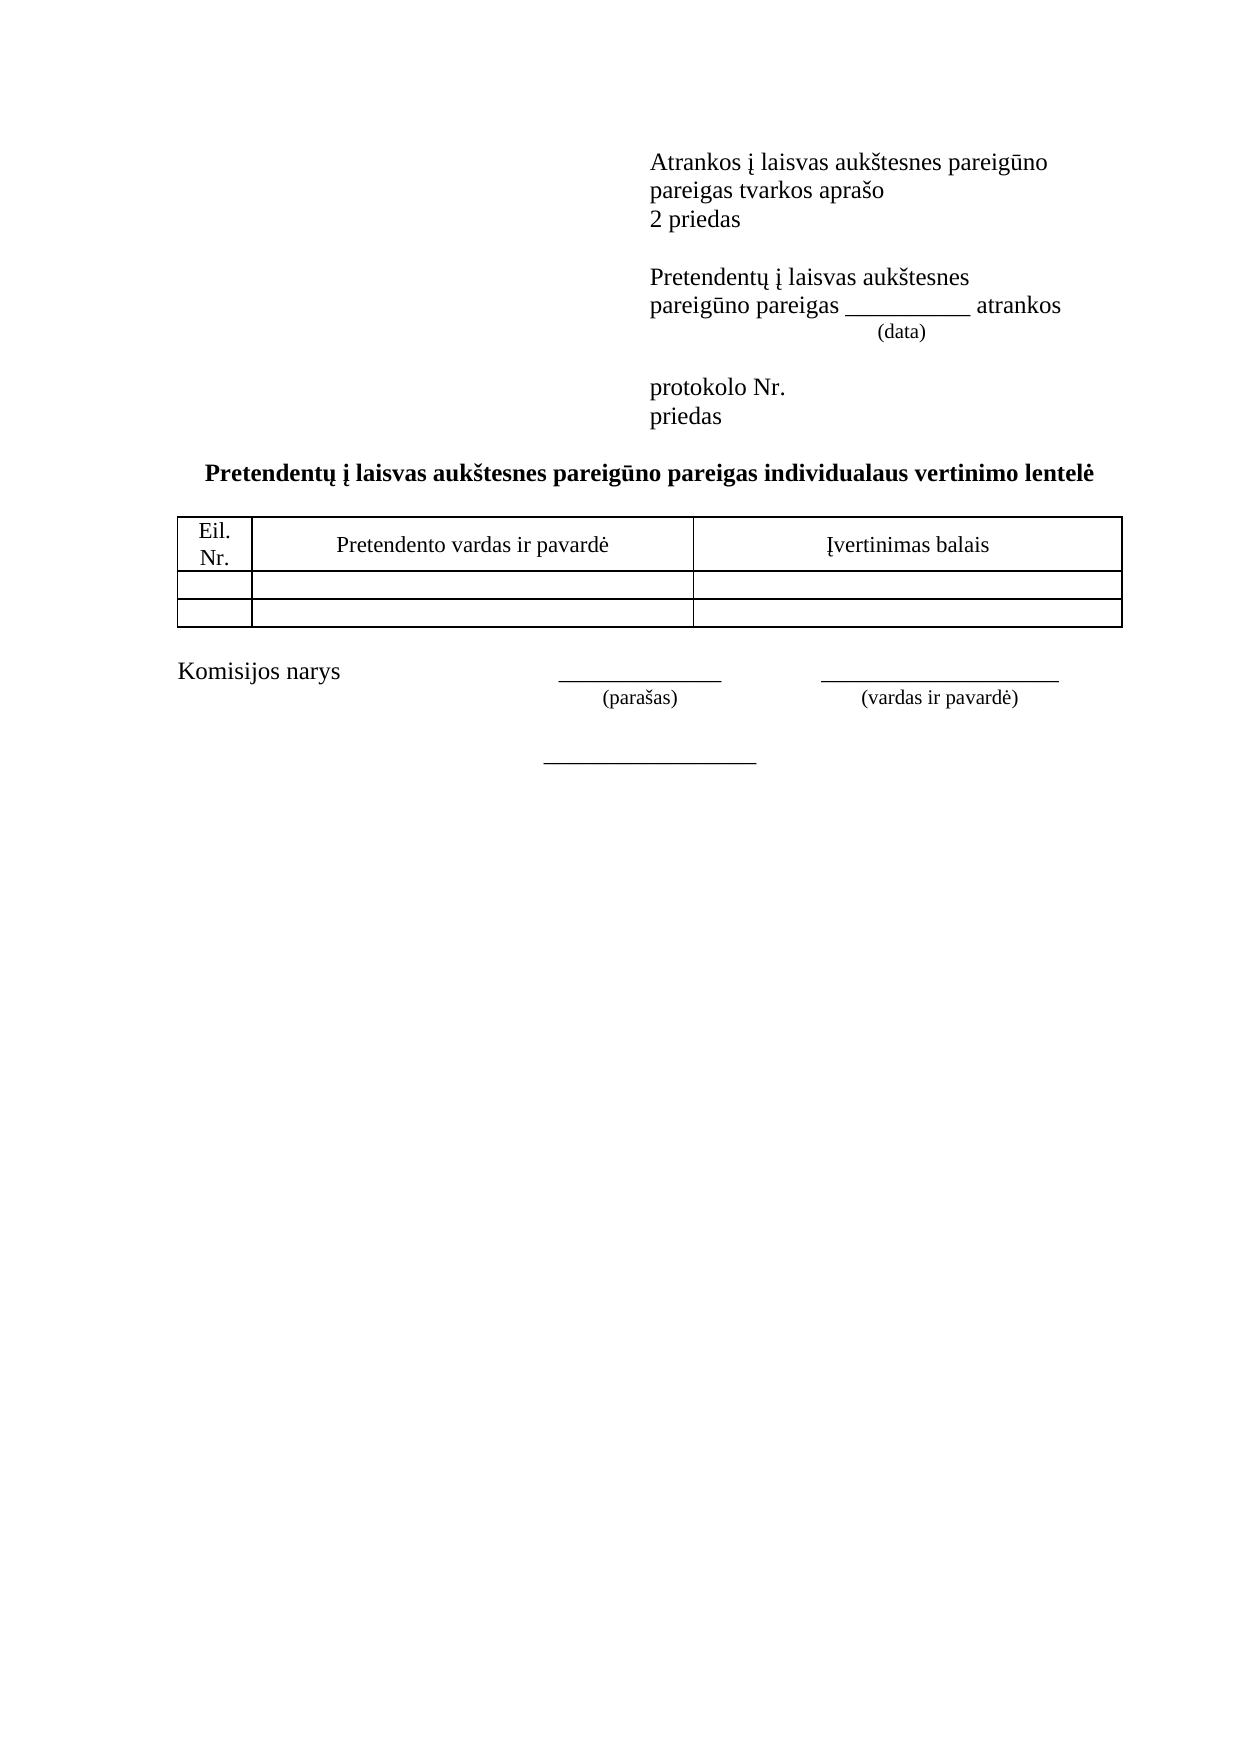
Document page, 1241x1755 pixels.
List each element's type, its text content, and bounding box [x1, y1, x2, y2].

table_cell [178, 600, 251, 626]
table_header Įvertinimas balais [694, 518, 1121, 570]
table_cell [694, 572, 1121, 598]
text protokolo Nr. [649, 372, 1122, 401]
text 2 priedas [649, 204, 1122, 233]
table_cell [253, 600, 693, 626]
table_cell [178, 572, 251, 598]
text Atrankos į laisvas aukštesnes pareigūno pareigas tvarkos aprašo [649, 147, 1122, 204]
text Pretendentų į laisvas aukštesnes [649, 262, 1122, 291]
text Komisijos narys _____________ ___________________ [177, 656, 1122, 685]
text (data) [877, 319, 1122, 343]
table_cell [694, 600, 1121, 626]
text _________________ [177, 738, 1122, 767]
text priedas [649, 401, 1122, 430]
text (parašas) (vardas ir pavardė) [602, 685, 1122, 709]
text pareigūno pareigas __________ atrankos [649, 291, 1122, 319]
table_cell [253, 572, 693, 598]
table_header Eil. Nr. [178, 518, 251, 570]
text Pretendentų į laisvas aukštesnes pareigūno pareigas individualaus vertinimo lentelė [177, 458, 1122, 487]
table_header Pretendento vardas ir pavardė [253, 518, 693, 570]
